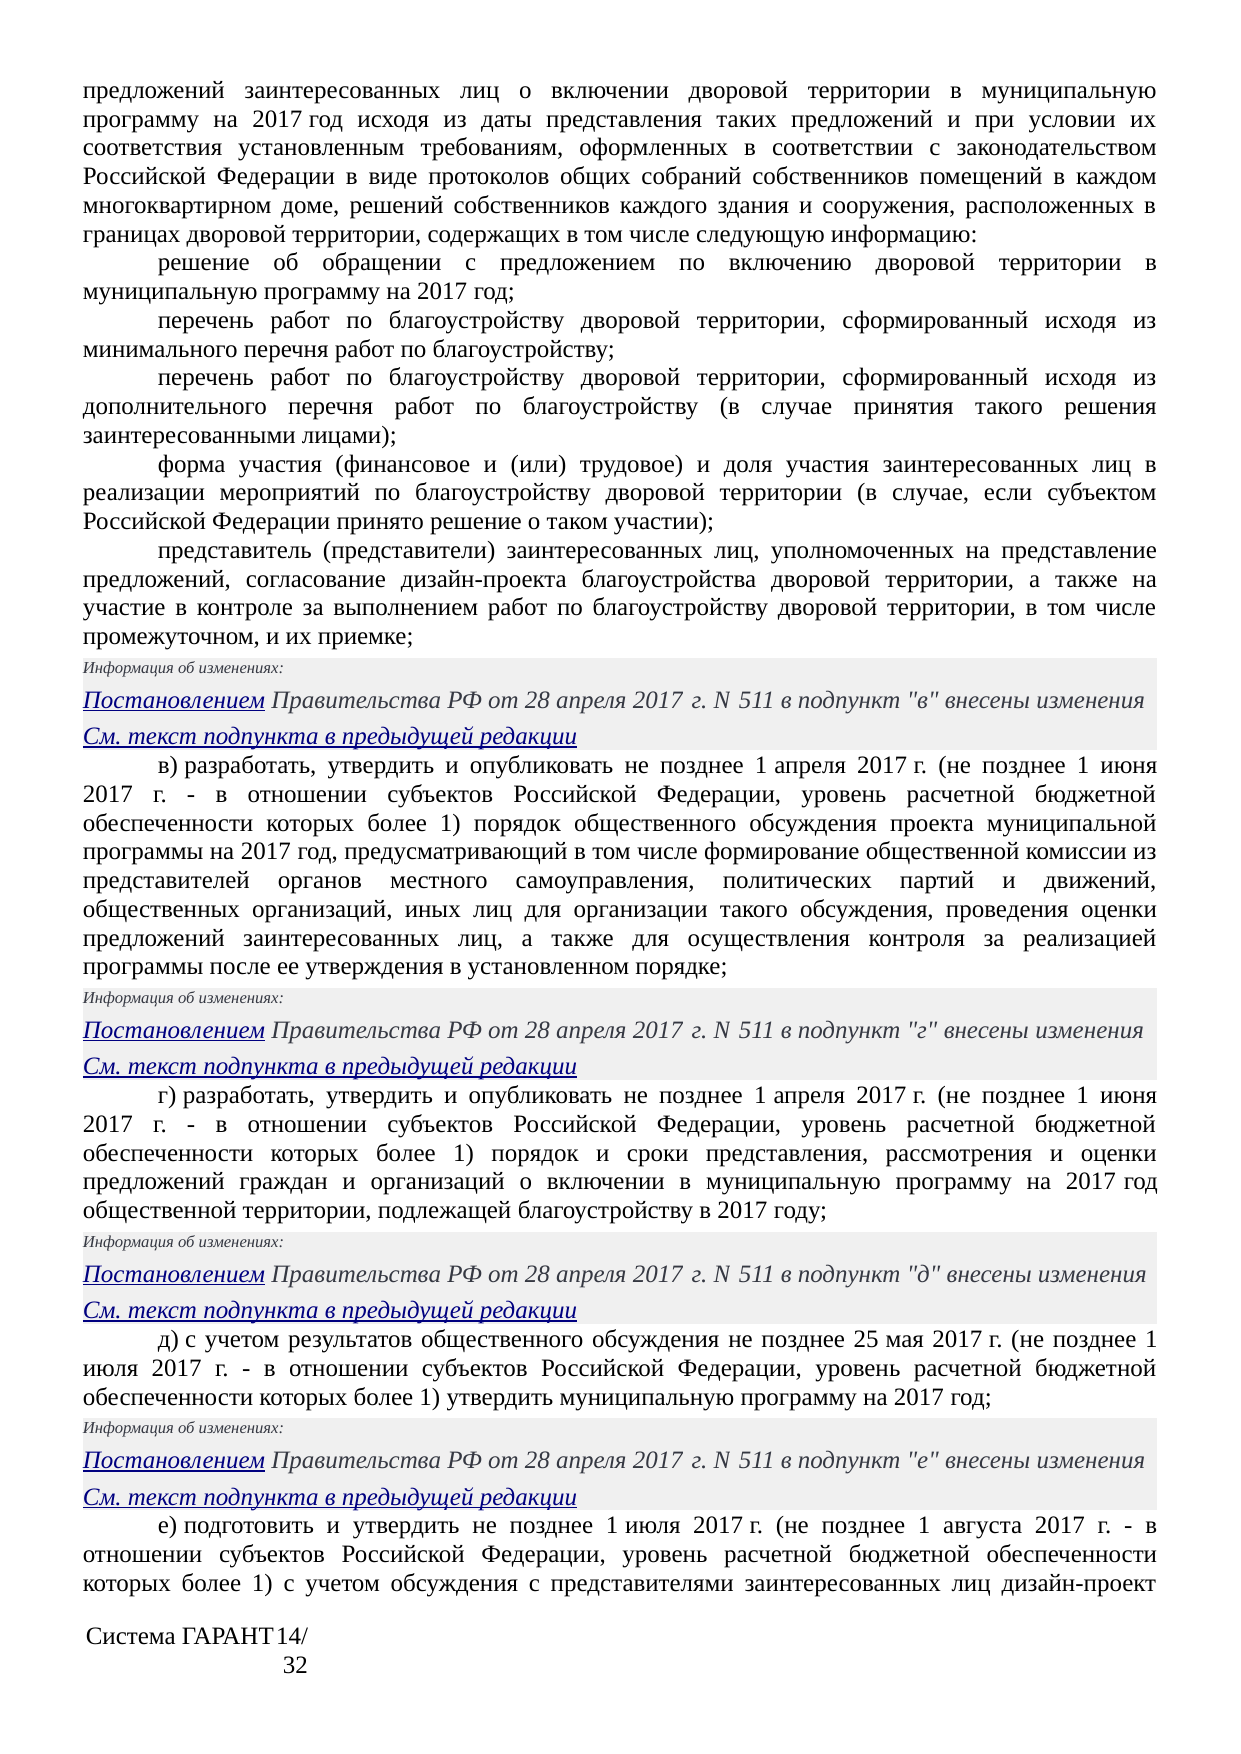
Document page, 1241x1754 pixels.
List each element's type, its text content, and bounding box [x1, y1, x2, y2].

text е) подготовить и утвердить не позднее 1 июля 2017 г. (не позднее 1 августа 2017 г. - в отношении субъектов Российской Федерации, уровень расчетной бюджетной обеспеченности которых более 1) с учетом обсуждения с представителями заинтересованных лиц дизайн-проект [83, 1510, 1157, 1597]
text Информация об изменениях: [286, 1232, 1157, 1251]
text решение об обращении с предложением по включению дворовой территории в муниципальную программу на 2017 год; [83, 247, 1157, 305]
text форма участия (финансовое и (или) трудовое) и доля участия заинтересованных лиц в реализации мероприятий по благоустройству дворовой территории (в случае, если субъектом Российской Федерации принято решение о таком участии); [83, 449, 1157, 535]
text в) разработать, утвердить и опубликовать не позднее 1 апреля 2017 г. (не позднее 1 июня 2017 г. - в отношении субъектов Российской Федерации, уровень расчетной бюджетной обеспеченности которых более 1) порядок общественного обсуждения проекта муниципальной программы на 2017 год, предусматривающий в том числе формирование общественной комиссии из представителей органов местного самоуправления, политических партий и движений, общественных организаций, иных лиц для организации такого обсуждения, проведения оценки предложений заинтересованных лиц, а также для осуществления контроля за реализацией программы после ее утверждения в установленном порядке; [83, 750, 1157, 980]
text Информация об изменениях: [286, 658, 1157, 677]
text предложений заинтересованных лиц о включении дворовой территории в муниципальную программу на 2017 год исходя из даты представления таких предложений и при условии их соответствия установленным требованиям, оформленных в соответствии с законодательством Российской Федерации в виде протоколов общих собраний собственников помещений в каждом многоквартирном доме, решений собственников каждого здания и сооружения, расположенных в границах дворовой территории, содержащих в том числе следующую информацию: [83, 75, 1157, 247]
text Информация об изменениях: [286, 1418, 1157, 1437]
text д) с учетом результатов общественного обсуждения не позднее 25 мая 2017 г. (не позднее 1 июля 2017 г. - в отношении субъектов Российской Федерации, уровень расчетной бюджетной обеспеченности которых более 1) утвердить муниципальную программу на 2017 год; [83, 1324, 1157, 1410]
text Информация об изменениях: [286, 988, 1157, 1007]
text См. текст подпункта в предыдущей редакции [579, 1051, 1157, 1080]
text См. текст подпункта в предыдущей редакции [579, 1482, 1157, 1510]
text перечень работ по благоустройству дворовой территории, сформированный исходя из дополнительного перечня работ по благоустройству (в случае принятия такого решения заинтересованными лицами); [83, 362, 1157, 449]
text См. текст подпункта в предыдущей редакции [579, 721, 1157, 750]
text перечень работ по благоустройству дворовой территории, сформированный исходя из минимального перечня работ по благоустройству; [83, 305, 1157, 362]
text г) разработать, утвердить и опубликовать не позднее 1 апреля 2017 г. (не позднее 1 июня 2017 г. - в отношении субъектов Российской Федерации, уровень расчетной бюджетной обеспеченности которых более 1) порядок и сроки представления, рассмотрения и оценки предложений граждан и организаций о включении в муниципальную программу на 2017 год общественной территории, подлежащей благоустройству в 2017 году; [83, 1080, 1157, 1224]
text См. текст подпункта в предыдущей редакции [579, 1295, 1157, 1324]
text представитель (представители) заинтересованных лиц, уполномоченных на представление предложений, согласование дизайн-проекта благоустройства дворовой территории, а также на участие в контроле за выполнением работ по благоустройству дворовой территории, в том числе промежуточном, и их приемке; [83, 535, 1157, 650]
